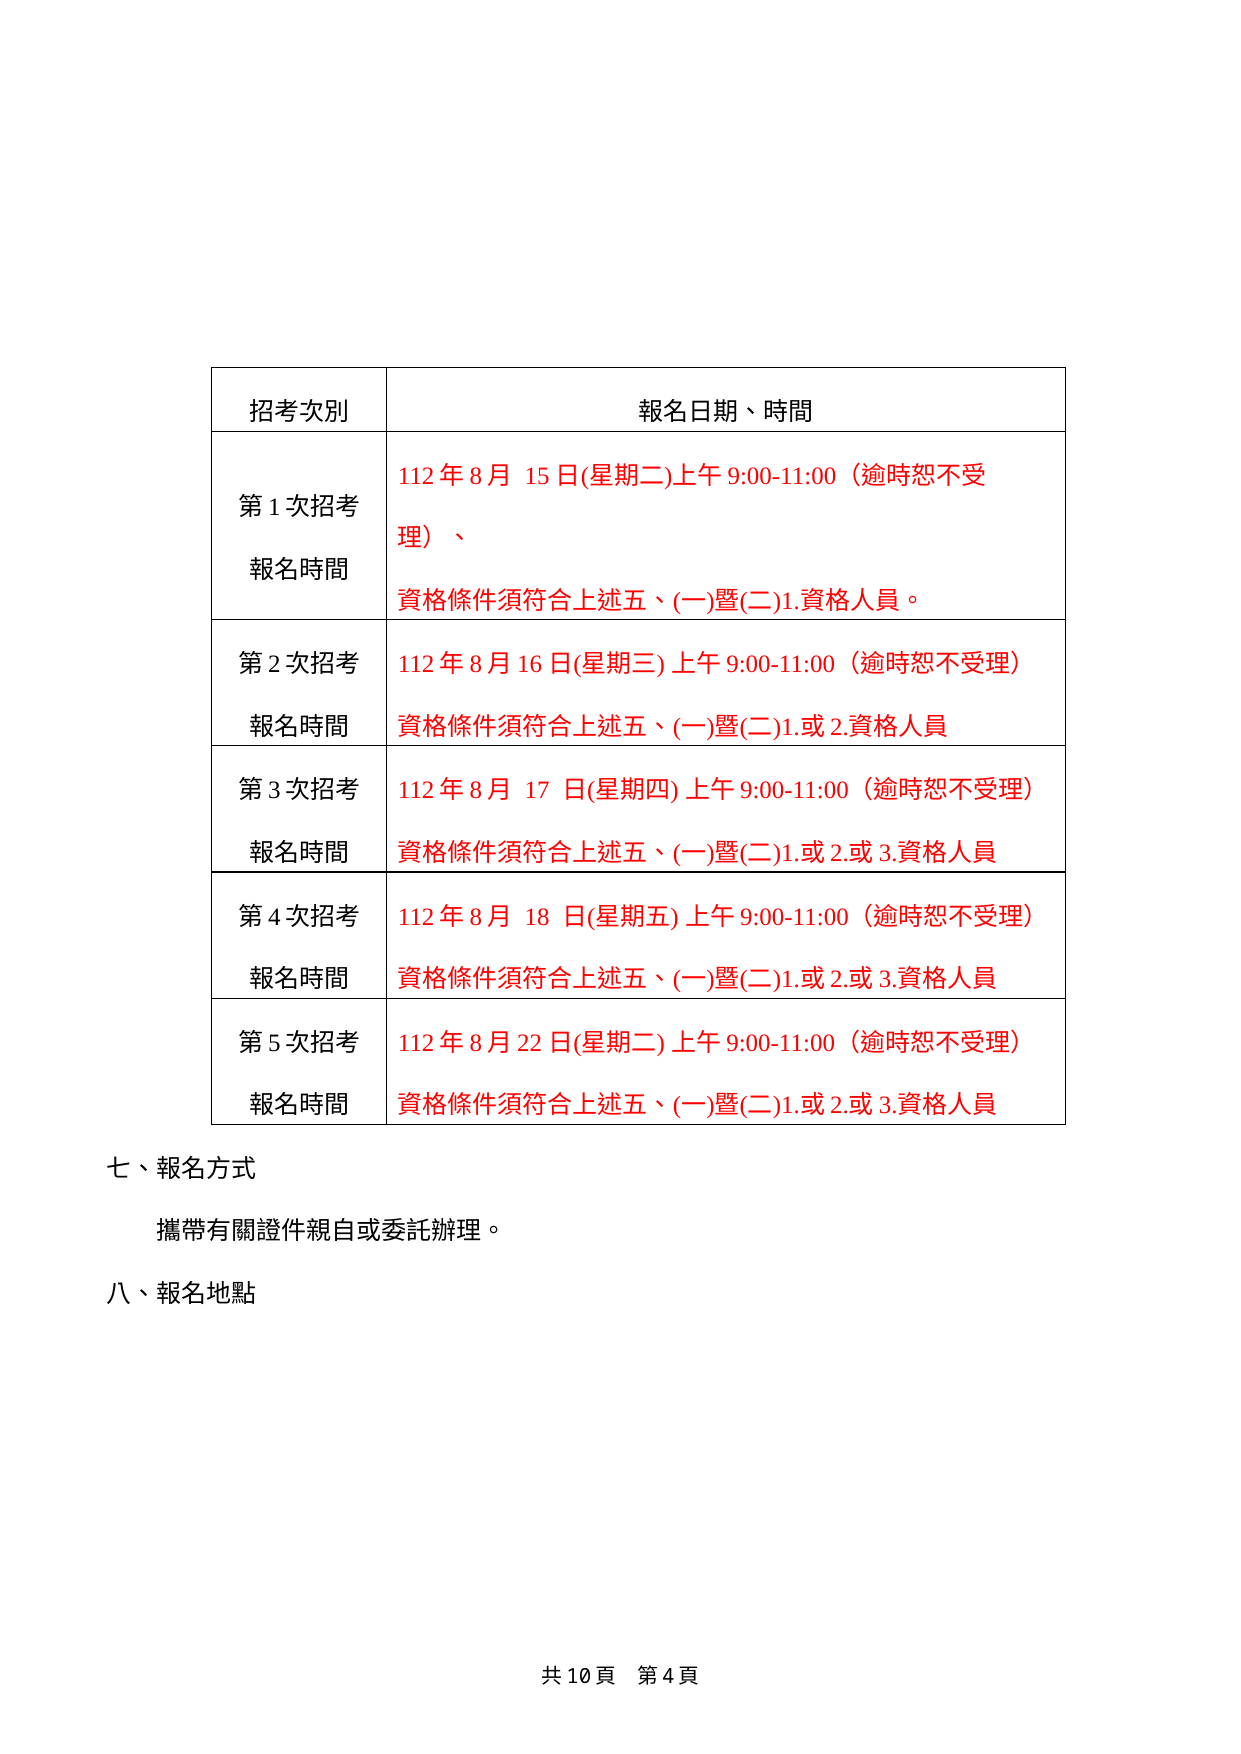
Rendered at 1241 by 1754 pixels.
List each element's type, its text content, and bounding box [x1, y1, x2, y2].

table_cell 第1次招考 報名時間 [212, 432, 386, 619]
table_header 報名日期、時間 [387, 368, 1065, 431]
table_cell 112年8月16 日(星期三) 上午9:00-11:00（逾時恕不受理） 資格條件須符合上述五、(一)暨(二)1.或2.資格人員 [387, 620, 1065, 745]
text 八、報名地點 [106, 1249, 1134, 1312]
table_cell 第5次招考 報名時間 [212, 999, 386, 1123]
table_cell 112年8月 17 日(星期四) 上午9:00-11:00（逾時恕不受理） 資格條件須符合上述五、(一)暨(二)1.或2.或3.資格人員 [387, 746, 1065, 871]
table_cell 112年8月22 日(星期二) 上午9:00-11:00（逾時恕不受理） 資格條件須符合上述五、(一)暨(二)1.或2.或3.資格人員 [387, 999, 1065, 1123]
table_cell 第4次招考 報名時間 [212, 873, 386, 997]
table_cell 112年8月 18 日(星期五) 上午9:00-11:00（逾時恕不受理） 資格條件須符合上述五、(一)暨(二)1.或2.或3.資格人員 [387, 873, 1065, 997]
table_cell 112年8月 15 日(星期二)上午9:00-11:00（逾時恕不受理）、 資格條件須符合上述五、(一)暨(二)1.資格人員。 [387, 432, 1065, 619]
table_cell 第2次招考 報名時間 [212, 620, 386, 745]
text 七、報名方式 攜帶有關證件親自或委託辦理。 [106, 1124, 1134, 1249]
table_cell 第3次招考 報名時間 [212, 746, 386, 871]
table_header 招考次別 [212, 368, 386, 431]
